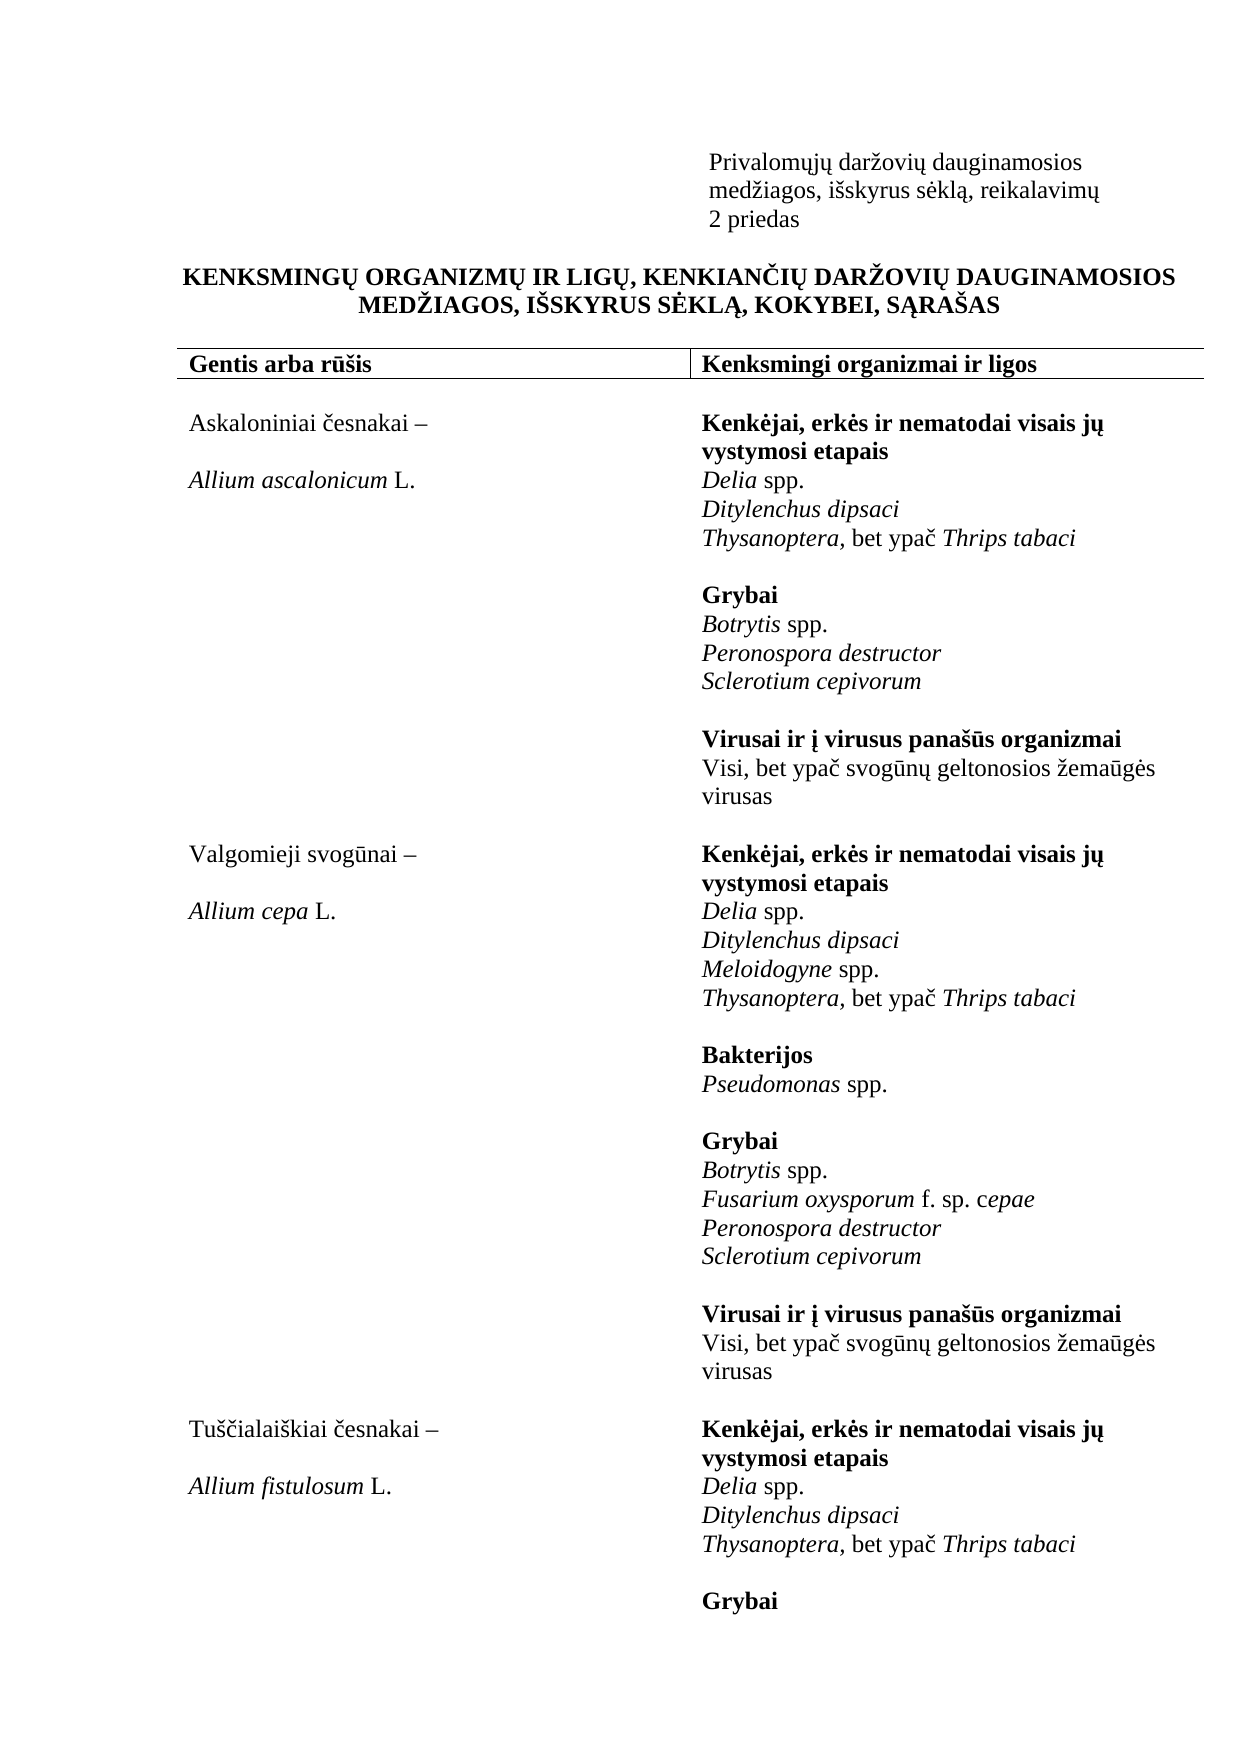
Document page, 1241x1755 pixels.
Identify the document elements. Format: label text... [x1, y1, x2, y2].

table_header Kenksmingi organizmai ir ligos [691, 349, 1204, 378]
table_cell [177, 724, 690, 753]
table_cell [177, 666, 690, 695]
table_cell Kenkėjai, erkės ir nematodai visais jų vystymosi etapais [690, 839, 1204, 896]
table_cell Tuščialaiškiai česnakai – [177, 1414, 690, 1471]
table_cell Thysanoptera, bet ypač Thrips tabaci [690, 523, 1204, 551]
table_cell [690, 379, 1204, 408]
table_cell [177, 1558, 690, 1586]
table_cell Ditylenchus dipsaci [690, 925, 1204, 954]
table_header Gentis arba rūšis [177, 349, 690, 378]
table_cell Allium fistulosum L. [177, 1471, 690, 1500]
table_cell [177, 954, 690, 983]
table_cell [690, 810, 1204, 839]
table_cell Allium ascalonicum L. [177, 465, 690, 494]
table_cell Grybai [690, 1586, 1204, 1615]
table_cell Pseudomonas spp. [690, 1069, 1204, 1098]
table_cell Delia spp. [690, 1471, 1204, 1500]
table_cell [177, 1011, 690, 1040]
table_cell Fusarium oxysporum f. sp. cepae [690, 1184, 1204, 1213]
table_cell Peronospora destructor [690, 1213, 1204, 1241]
table_cell [690, 1098, 1204, 1126]
table_cell Grybai [690, 1126, 1204, 1155]
table_cell [177, 580, 690, 609]
table_cell [177, 810, 690, 839]
table_cell Botrytis spp. [690, 1155, 1204, 1184]
table_cell [177, 1529, 690, 1558]
table_cell [177, 695, 690, 724]
table_cell Thysanoptera, bet ypač Thrips tabaci [690, 983, 1204, 1011]
table_cell [177, 1328, 690, 1385]
table_cell Botrytis spp. [690, 609, 1204, 638]
table_cell [177, 1241, 690, 1270]
table_cell [177, 638, 690, 666]
table_cell Kenkėjai, erkės ir nematodai visais jų vystymosi etapais [690, 408, 1204, 465]
table_cell [177, 1213, 690, 1241]
table_cell [177, 1069, 690, 1098]
table_cell [177, 1500, 690, 1529]
table_cell [177, 1098, 690, 1126]
table_cell [690, 1558, 1204, 1586]
table_cell Visi, bet ypač svogūnų geltonosios žemaūgės virusas [690, 1328, 1204, 1385]
table_cell [177, 551, 690, 580]
table_cell Meloidogyne spp. [690, 954, 1204, 983]
table_cell Visi, bet ypač svogūnų geltonosios žemaūgės virusas [690, 753, 1204, 810]
table_cell [177, 609, 690, 638]
table_cell Delia spp. [690, 896, 1204, 925]
table_cell Sclerotium cepivorum [690, 666, 1204, 695]
table_cell [177, 1299, 690, 1328]
table_cell Allium cepa L. [177, 896, 690, 925]
table_cell [177, 1385, 690, 1414]
table_cell [177, 494, 690, 523]
table_cell [177, 983, 690, 1011]
table_cell [177, 925, 690, 954]
table_cell [177, 1270, 690, 1299]
table_cell Kenkėjai, erkės ir nematodai visais jų vystymosi etapais [690, 1414, 1204, 1471]
table_cell [177, 1155, 690, 1184]
table_cell Ditylenchus dipsaci [690, 494, 1204, 523]
table_cell [177, 1184, 690, 1213]
text KENKSMINGŲ ORGANIZMŲ IR LIGŲ, KENKIANČIŲ DARŽOVIŲ DAUGINAMOSIOS MEDŽIAGOS, IŠSKYRUS SĖKLĄ, KOKYBEI, SĄRAŠAS [177, 262, 1181, 319]
table_cell Valgomieji svogūnai – [177, 839, 690, 896]
table_cell [690, 1385, 1204, 1414]
table_cell [690, 551, 1204, 580]
table_cell [690, 1011, 1204, 1040]
table_cell Askaloniniai česnakai – [177, 408, 690, 465]
table_cell Virusai ir į virusus panašūs organizmai [690, 1299, 1204, 1328]
table_cell [177, 379, 690, 408]
table_cell [177, 1126, 690, 1155]
text 2 priedas [177, 204, 1181, 233]
table_cell [690, 695, 1204, 724]
table_cell [690, 1270, 1204, 1299]
table_cell Bakterijos [690, 1040, 1204, 1069]
table_cell Peronospora destructor [690, 638, 1204, 666]
table_cell [177, 523, 690, 551]
table_cell Grybai [690, 580, 1204, 609]
table_cell Ditylenchus dipsaci [690, 1500, 1204, 1529]
table_cell [177, 1040, 690, 1069]
text medžiagos, išskyrus sėklą, reikalavimų [177, 176, 1181, 204]
table_cell Delia spp. [690, 465, 1204, 494]
table_cell [177, 753, 690, 810]
table_cell Sclerotium cepivorum [690, 1241, 1204, 1270]
table_cell [177, 1586, 690, 1615]
table_cell Virusai ir į virusus panašūs organizmai [690, 724, 1204, 753]
table_cell Thysanoptera, bet ypač Thrips tabaci [690, 1529, 1204, 1558]
text Privalomųjų daržovių dauginamosios [177, 147, 1181, 176]
